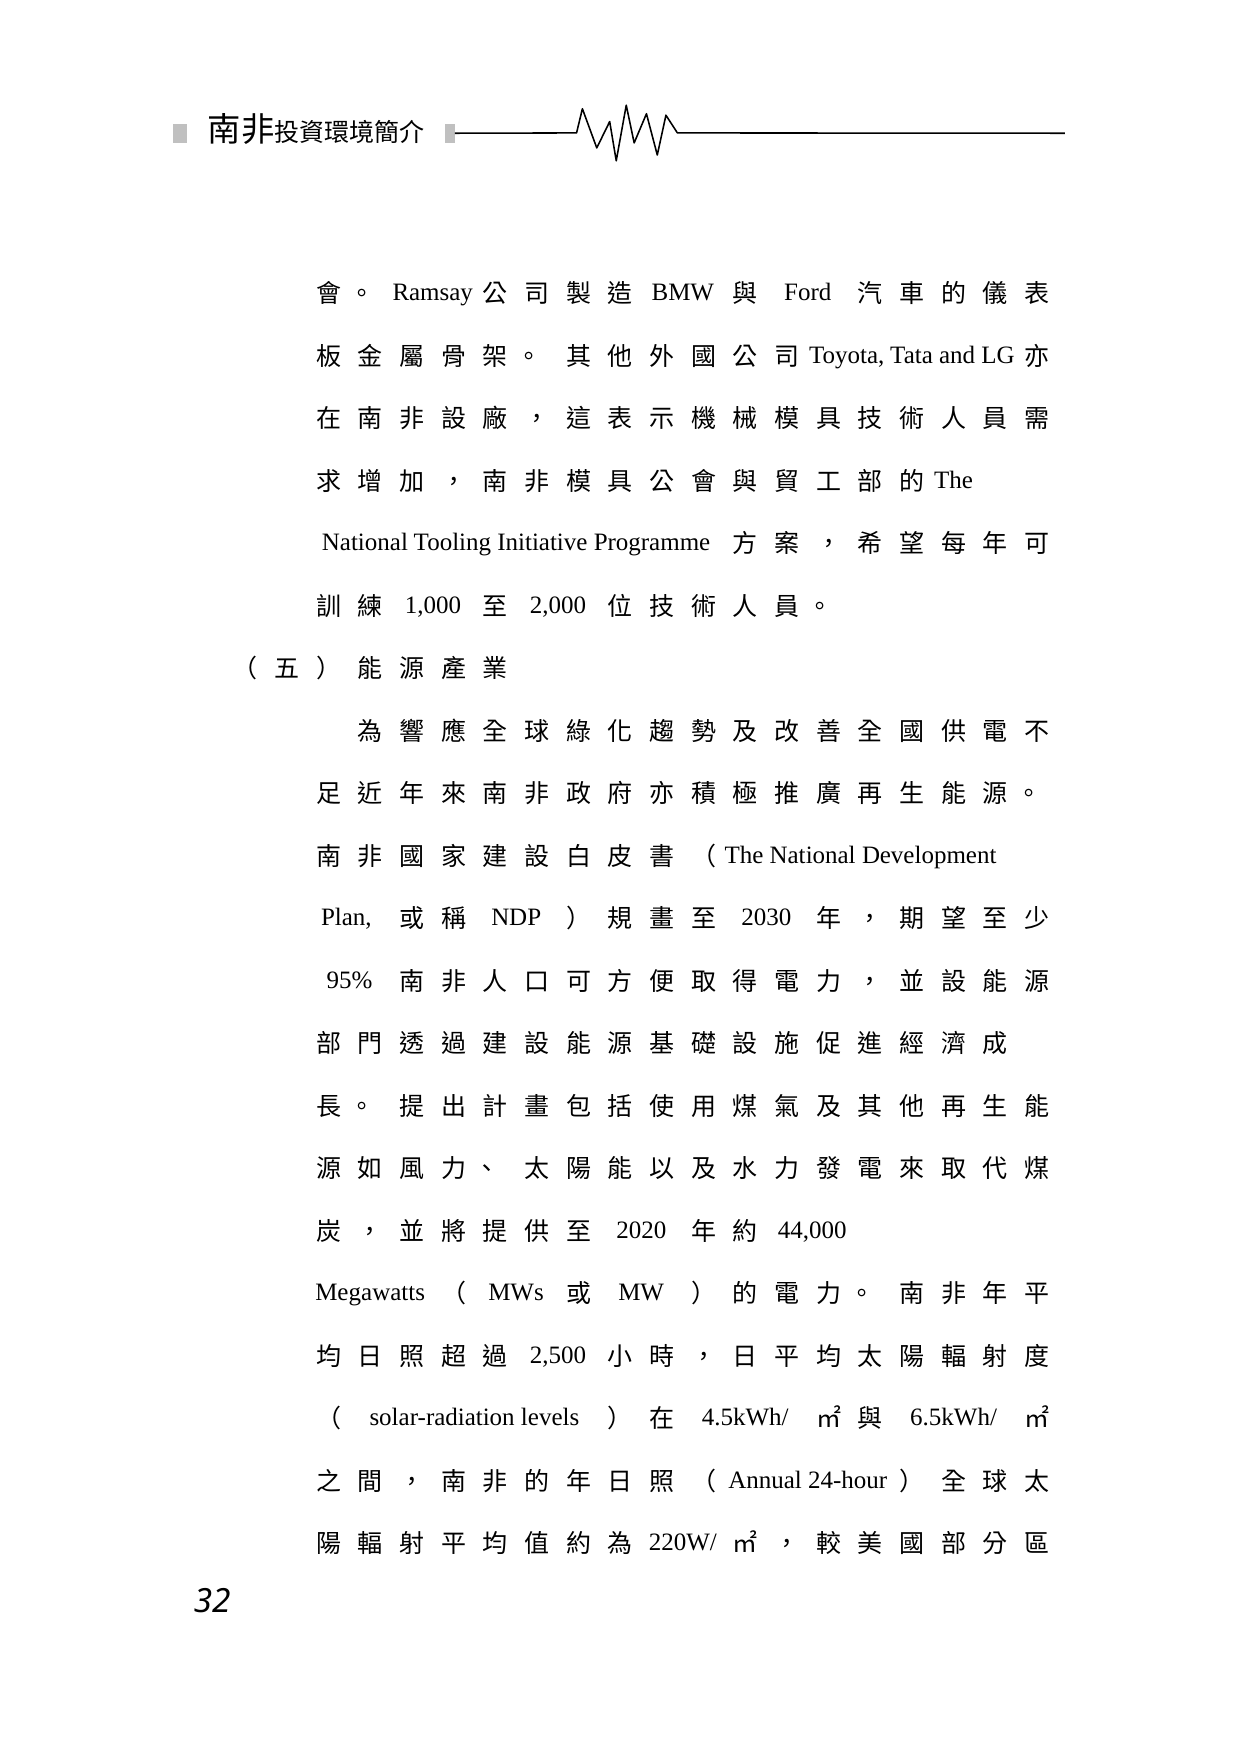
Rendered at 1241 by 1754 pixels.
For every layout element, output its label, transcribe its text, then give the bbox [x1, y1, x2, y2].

text （五）能源產業 [207, 625, 1058, 688]
text 會。Ramsay公司製造BMW與Ford汽車的儀表板金屬骨架。其他外國公司Toyota, Tata and LG亦在南非設廠，這表示機械模具技術人員需求增加，南非模具公會與貿工部的The National Tooling Initiative Programme方案，希望每年可訓練1,000至2,000位技術人員。 [281, 250, 1058, 625]
text 為響應全球綠化趨勢及改善全國供電不足近年來南非政府亦積極推廣再生能源。南非國家建設白皮書（The National Development Plan, 或稱NDP）規畫至2030年，期望至少95%南非人口可方便取得電力，並設能源部門透過建設能源基礎設施促進經濟成長。提出計畫包括使用煤氣及其他再生能源如風力、太陽能以及水力發電來取代煤炭，並將提供至2020年約44,000 Megawatts（MWs或MW）的電力。南非年平均日照超過2,500小時，日平均太陽輻射度（solar-radiation levels）在4.5kWh/㎡與6.5kWh/㎡之間，南非的年日照（Annual 24-hour）全球太陽輻射平均值約為220W/㎡，較美國部分區 [281, 688, 1058, 1563]
